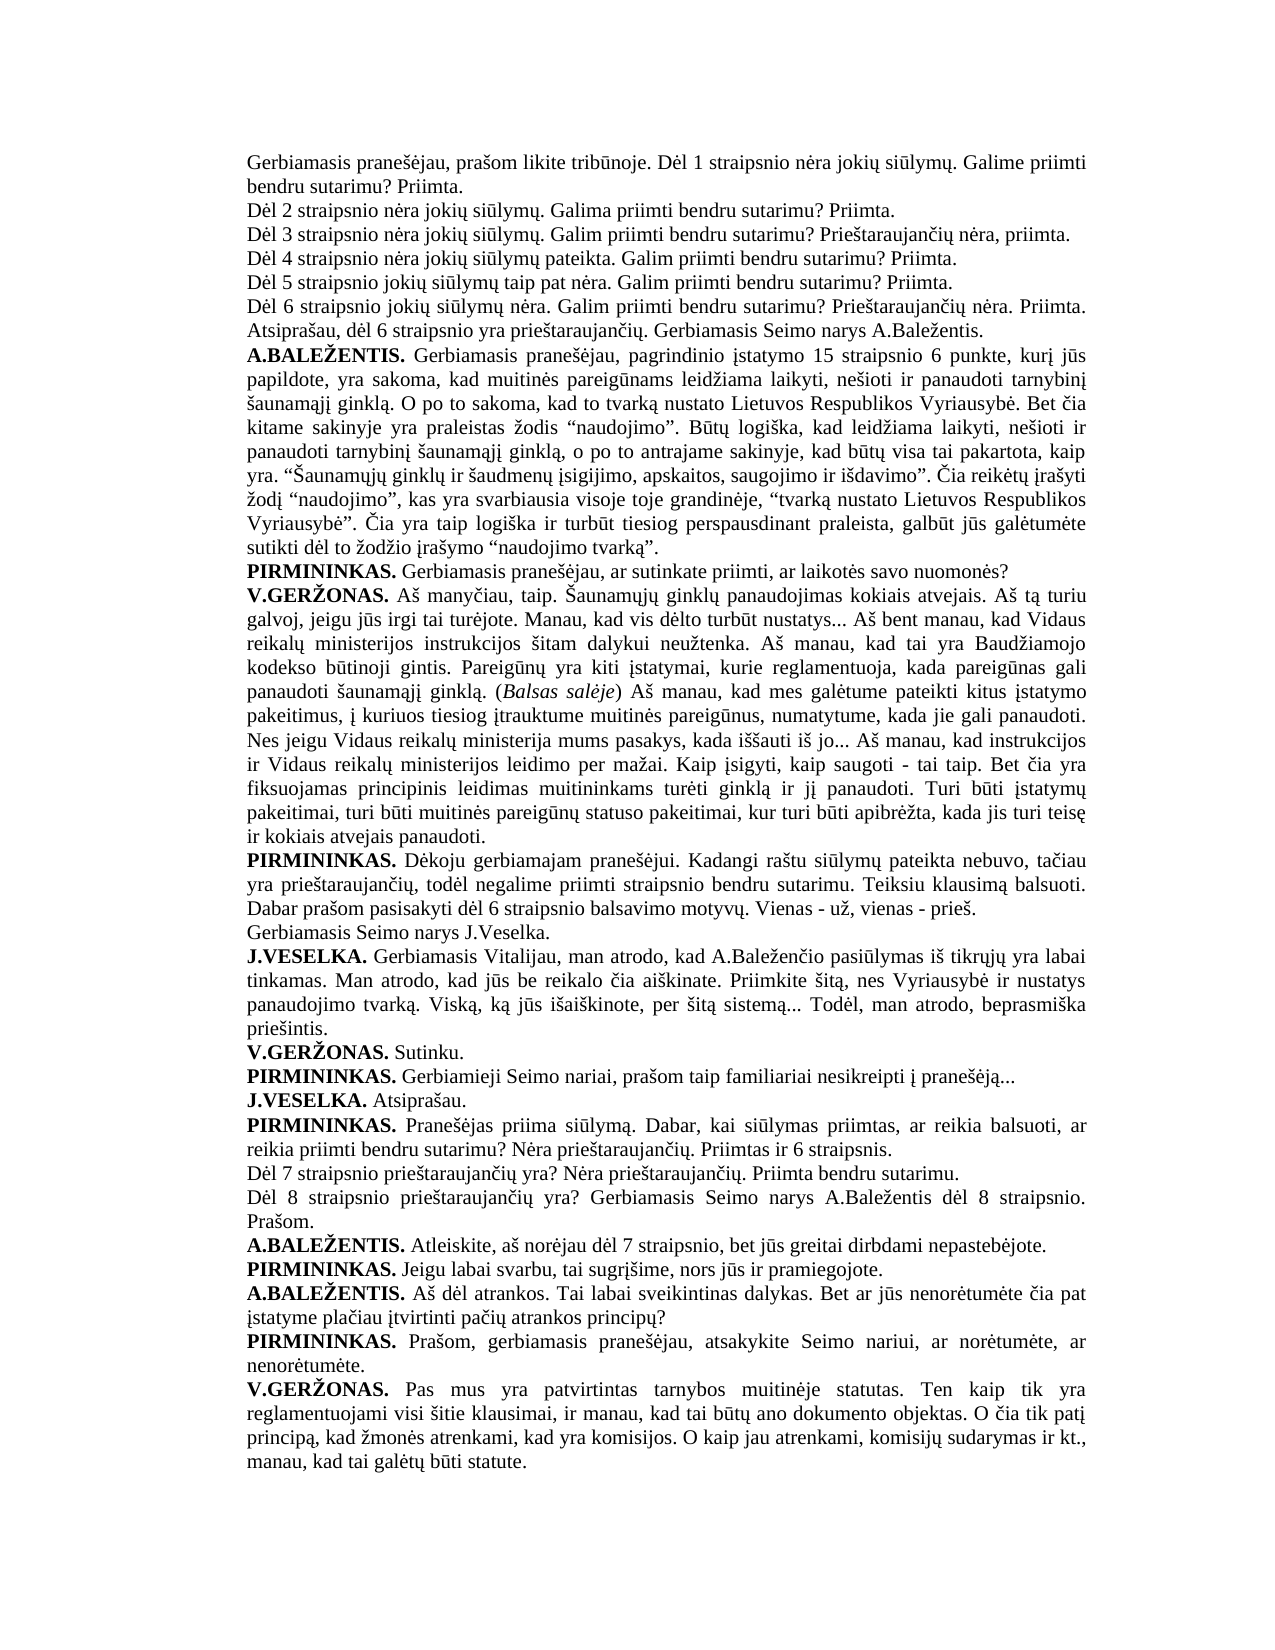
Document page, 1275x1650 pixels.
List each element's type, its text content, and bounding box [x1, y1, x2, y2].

text Dėl 5 straipsnio jokių siūlymų taip pat nėra. Galim priimti bendru sutarimu? Priimta. [247, 270, 1087, 294]
text Dėl 8 straipsnio prieštaraujančių yra? Gerbiamasis Seimo narys A.Baležentis dėl 8 straipsnio. Prašom. [247, 1185, 1087, 1233]
text PIRMININKAS. Pranešėjas priima siūlymą. Dabar, kai siūlymas priimtas, ar reikia balsuoti, ar reikia priimti bendru sutarimu? Nėra prieštaraujančių. Priimtas ir 6 straipsnis. [247, 1112, 1087, 1161]
text V.GERŽONAS. Aš manyčiau, taip. Šaunamųjų ginklų panaudojimas kokiais atvejais. Aš tą turiu galvoj, jeigu jūs irgi tai turėjote. Manau, kad vis dėlto turbūt nustatys... Aš bent manau, kad Vidaus reikalų ministerijos instrukcijos šitam dalykui neužtenka. Aš manau, kad tai yra Baudžiamojo kodekso būtinoji gintis. Pareigūnų yra kiti įstatymai, kurie reglamentuoja, kada pareigūnas gali panaudoti šaunamąjį ginklą. (Balsas salėje) Aš manau, kad mes galėtume pateikti kitus įstatymo pakeitimus, į kuriuos tiesiog įtrauktume muitinės pareigūnus, numatytume, kada jie gali panaudoti. Nes jeigu Vidaus reikalų ministerija mums pasakys, kada iššauti iš jo... Aš manau, kad instrukcijos ir Vidaus reikalų ministerijos leidimo per mažai. Kaip įsigyti, kaip saugoti - tai taip. Bet čia yra fiksuojamas principinis leidimas muitininkams turėti ginklą ir jį panaudoti. Turi būti įstatymų pakeitimai, turi būti muitinės pareigūnų statuso pakeitimai, kur turi būti apibrėžta, kada jis turi teisę ir kokiais atvejais panaudoti. [247, 583, 1087, 848]
text V.GERŽONAS. Sutinku. [247, 1040, 1087, 1064]
text PIRMININKAS. Gerbiamasis pranešėjau, ar sutinkate priimti, ar laikotės savo nuomonės? [247, 559, 1087, 583]
text PIRMININKAS. Gerbiamieji Seimo nariai, prašom taip familiariai nesikreipti į pranešėją... [247, 1064, 1087, 1088]
text PIRMININKAS. Jeigu labai svarbu, tai sugrįšime, nors jūs ir pramiegojote. [247, 1257, 1087, 1281]
text Dėl 6 straipsnio jokių siūlymų nėra. Galim priimti bendru sutarimu? Prieštaraujančių nėra. Priimta. Atsiprašau, dėl 6 straipsnio yra prieštaraujančių. Gerbiamasis Seimo narys A.Baležentis. [247, 294, 1087, 342]
text Dėl 3 straipsnio nėra jokių siūlymų. Galim priimti bendru sutarimu? Prieštaraujančių nėra, priimta. [247, 222, 1087, 246]
text A.BALEŽENTIS. Gerbiamasis pranešėjau, pagrindinio įstatymo 15 straipsnio 6 punkte, kurį jūs papildote, yra sakoma, kad muitinės pareigūnams leidžiama laikyti, nešioti ir panaudoti tarnybinį šaunamąjį ginklą. O po to sakoma, kad to tvarką nustato Lietuvos Respublikos Vyriausybė. Bet čia kitame sakinyje yra praleistas žodis “naudojimo”. Būtų logiška, kad leidžiama laikyti, nešioti ir panaudoti tarnybinį šaunamąjį ginklą, o po to antrajame sakinyje, kad būtų visa tai pakartota, kaip yra. “Šaunamųjų ginklų ir šaudmenų įsigijimo, apskaitos, saugojimo ir išdavimo”. Čia reikėtų įrašyti žodį “naudojimo”, kas yra svarbiausia visoje toje grandinėje, “tvarką nustato Lietuvos Respublikos Vyriausybė”. Čia yra taip logiška ir turbūt tiesiog perspausdinant praleista, galbūt jūs galėtumėte sutikti dėl to žodžio įrašymo “naudojimo tvarką”. [247, 342, 1087, 559]
text Dėl 7 straipsnio prieštaraujančių yra? Nėra prieštaraujančių. Priimta bendru sutarimu. [247, 1161, 1087, 1185]
text Dėl 4 straipsnio nėra jokių siūlymų pateikta. Galim priimti bendru sutarimu? Priimta. [247, 246, 1087, 270]
text A.BALEŽENTIS. Aš dėl atrankos. Tai labai sveikintinas dalykas. Bet ar jūs nenorėtumėte čia pat įstatyme plačiau įtvirtinti pačių atrankos principų? [247, 1281, 1087, 1329]
text Gerbiamasis pranešėjau, prašom likite tribūnoje. Dėl 1 straipsnio nėra jokių siūlymų. Galime priimti bendru sutarimu? Priimta. [247, 150, 1087, 198]
text J.VESELKA. Gerbiamasis Vitalijau, man atrodo, kad A.Baleženčio pasiūlymas iš tikrųjų yra labai tinkamas. Man atrodo, kad jūs be reikalo čia aiškinate. Priimkite šitą, nes Vyriausybė ir nustatys panaudojimo tvarką. Viską, ką jūs išaiškinote, per šitą sistemą... Todėl, man atrodo, beprasmiška priešintis. [247, 944, 1087, 1040]
text PIRMININKAS. Dėkoju gerbiamajam pranešėjui. Kadangi raštu siūlymų pateikta nebuvo, tačiau yra prieštaraujančių, todėl negalime priimti straipsnio bendru sutarimu. Teiksiu klausimą balsuoti. Dabar prašom pasisakyti dėl 6 straipsnio balsavimo motyvų. Vienas - už, vienas - prieš. [247, 848, 1087, 920]
text PIRMININKAS. Prašom, gerbiamasis pranešėjau, atsakykite Seimo nariui, ar norėtumėte, ar nenorėtumėte. [247, 1329, 1087, 1377]
text A.BALEŽENTIS. Atleiskite, aš norėjau dėl 7 straipsnio, bet jūs greitai dirbdami nepastebėjote. [247, 1233, 1087, 1257]
text J.VESELKA. Atsiprašau. [247, 1088, 1087, 1112]
text V.GERŽONAS. Pas mus yra patvirtintas tarnybos muitinėje statutas. Ten kaip tik yra reglamentuojami visi šitie klausimai, ir manau, kad tai būtų ano dokumento objektas. O čia tik patį principą, kad žmonės atrenkami, kad yra komisijos. O kaip jau atrenkami, komisijų sudarymas ir kt., manau, kad tai galėtų būti statute. [247, 1377, 1087, 1473]
text Gerbiamasis Seimo narys J.Veselka. [247, 920, 1087, 944]
text Dėl 2 straipsnio nėra jokių siūlymų. Galima priimti bendru sutarimu? Priimta. [247, 198, 1087, 222]
